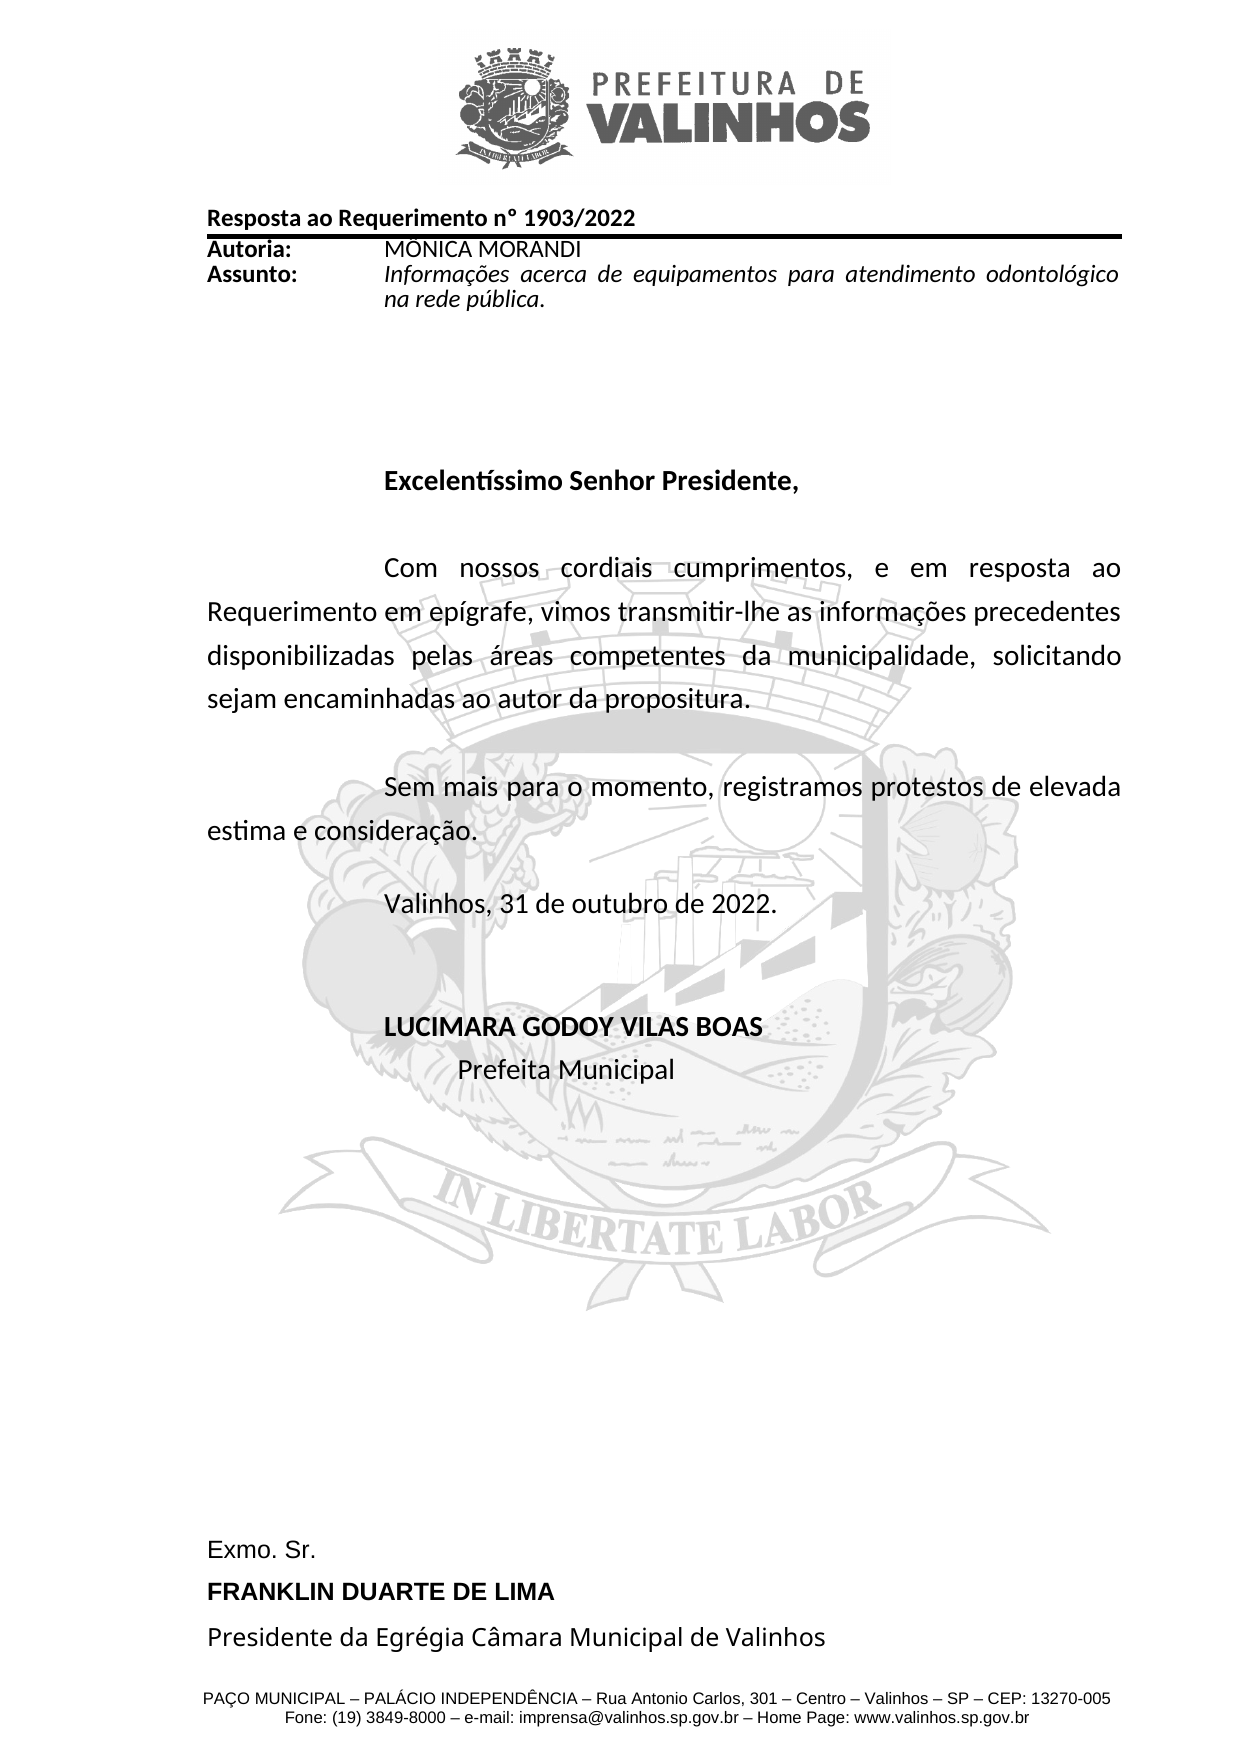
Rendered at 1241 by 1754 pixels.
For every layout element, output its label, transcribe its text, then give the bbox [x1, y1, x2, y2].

text Valinhos, 31 de outubro de 2022. [207, 891, 235, 920]
picture [438, 29, 891, 185]
text Prefeita Municipal [207, 1058, 235, 1087]
text LUCIMARA GODOY VILAS BOAS [1094, 1014, 1122, 1043]
text Excelentíssimo Senhor Presidente, [207, 468, 1122, 497]
text Sem mais para o momento, registramos protestos de elevada estima e consideração. [207, 774, 235, 847]
picture [235, 518, 1094, 1355]
text Valinhos, 31 de outubro de 2022. [1094, 891, 1122, 920]
picture [1090, 609, 1094, 619]
text Sem mais para o momento, registramos protestos de elevada estima e consideração. [1094, 774, 1122, 847]
text LUCIMARA GODOY VILAS BOAS [207, 1014, 235, 1043]
text Prefeita Municipal [1094, 1058, 1122, 1087]
